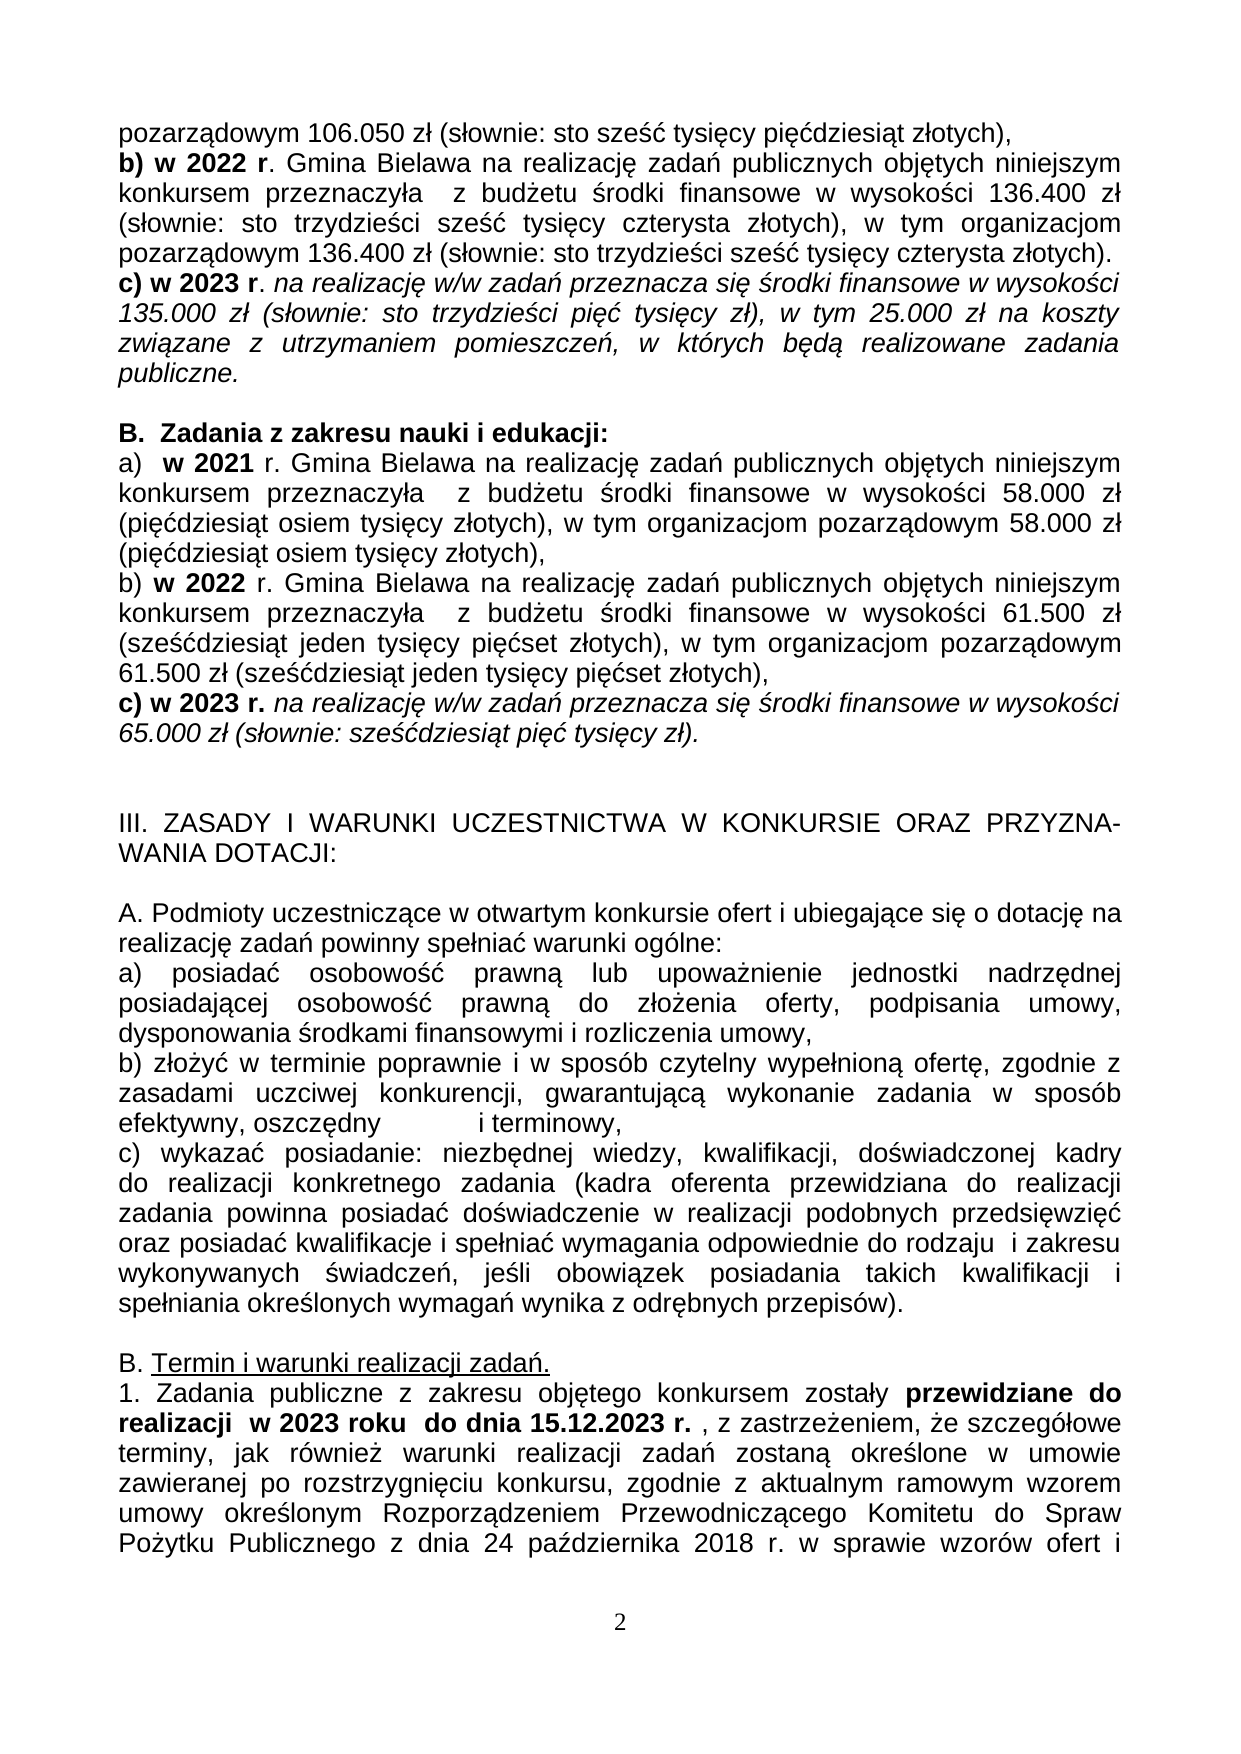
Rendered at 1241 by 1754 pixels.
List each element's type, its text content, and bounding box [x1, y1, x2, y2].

text a) w 2021 r. Gmina Bielawa na realizację zadań publicznych objętych niniejszym konkursem przeznaczyła z budżetu środki finansowe w wysokości 58.000 zł (pięćdziesiąt osiem tysięcy złotych), w tym organizacjom pozarządowym 58.000 zł (pięćdziesiąt osiem tysięcy złotych), [118, 448, 1122, 568]
text 1. Zadania publiczne z zakresu objętego konkursem zostały przewidziane do realizacji w 2023 roku do dnia 15.12.2023 r. , z zastrzeżeniem, że szczegółowe terminy, jak również warunki realizacji zadań zostaną określone w umowie zawieranej po rozstrzygnięciu konkursu, zgodnie z aktualnym ramowym wzorem umowy określonym Rozporządzeniem Przewodniczącego Komitetu do Spraw Pożytku Publicznego z dnia 24 października 2018 r. w sprawie wzorów ofert i [118, 1378, 1122, 1558]
text b) w 2022 r. Gmina Bielawa na realizację zadań publicznych objętych niniejszym konkursem przeznaczyła z budżetu środki finansowe w wysokości 61.500 zł (sześćdziesiąt jeden tysięcy pięćset złotych), w tym organizacjom pozarządowym 61.500 zł (sześćdziesiąt jeden tysięcy pięćset złotych), [118, 568, 1122, 688]
text c) w 2023 r. na realizację w/w zadań przeznacza się środki finansowe w wysokości 135.000 zł (słownie: sto trzydzieści pięć tysięcy zł), w tym 25.000 zł na koszty związane z utrzymaniem pomieszczeń, w których będą realizowane zadania publiczne. [118, 268, 1122, 388]
text B. Termin i warunki realizacji zadań. [118, 1348, 1122, 1378]
text A. Podmioty uczestniczące w otwartym konkursie ofert i ubiegające się o dotację na realizację zadań powinny spełniać warunki ogólne: [118, 898, 1122, 958]
text b) w 2022 r. Gmina Bielawa na realizację zadań publicznych objętych niniejszym konkursem przeznaczyła z budżetu środki finansowe w wysokości 136.400 zł (słownie: sto trzydzieści sześć tysięcy czterysta złotych), w tym organizacjom pozarządowym 136.400 zł (słownie: sto trzydzieści sześć tysięcy czterysta złotych). [118, 148, 1122, 268]
text B. Zadania z zakresu nauki i edukacji: [118, 418, 1122, 448]
text pozarządowym 106.050 zł (słownie: sto sześć tysięcy pięćdziesiąt złotych), [118, 118, 1122, 148]
text III. ZASADY I WARUNKI UCZESTNICTWA W KONKURSIE ORAZ PRZYZNA-WANIA DOTACJI: [118, 808, 1122, 868]
text c) wykazać posiadanie: niezbędnej wiedzy, kwalifikacji, doświadczonej kadry do realizacji konkretnego zadania (kadra oferenta przewidziana do realizacji zadania powinna posiadać doświadczenie w realizacji podobnych przedsięwzięć oraz posiadać kwalifikacje i spełniać wymagania odpowiednie do rodzaju i zakresu wykonywanych świadczeń, jeśli obowiązek posiadania takich kwalifikacji i spełniania określonych wymagań wynika z odrębnych przepisów). [118, 1138, 1122, 1318]
text c) w 2023 r. na realizację w/w zadań przeznacza się środki finansowe w wysokości 65.000 zł (słownie: sześćdziesiąt pięć tysięcy zł). [118, 688, 1122, 748]
text a) posiadać osobowość prawną lub upoważnienie jednostki nadrzędnej posiadającej osobowość prawną do złożenia oferty, podpisania umowy, dysponowania środkami finansowymi i rozliczenia umowy, [118, 958, 1122, 1048]
text b) złożyć w terminie poprawnie i w sposób czytelny wypełnioną ofertę, zgodnie z zasadami uczciwej konkurencji, gwarantującą wykonanie zadania w sposób efektywny, oszczędny i terminowy, [118, 1048, 1122, 1138]
